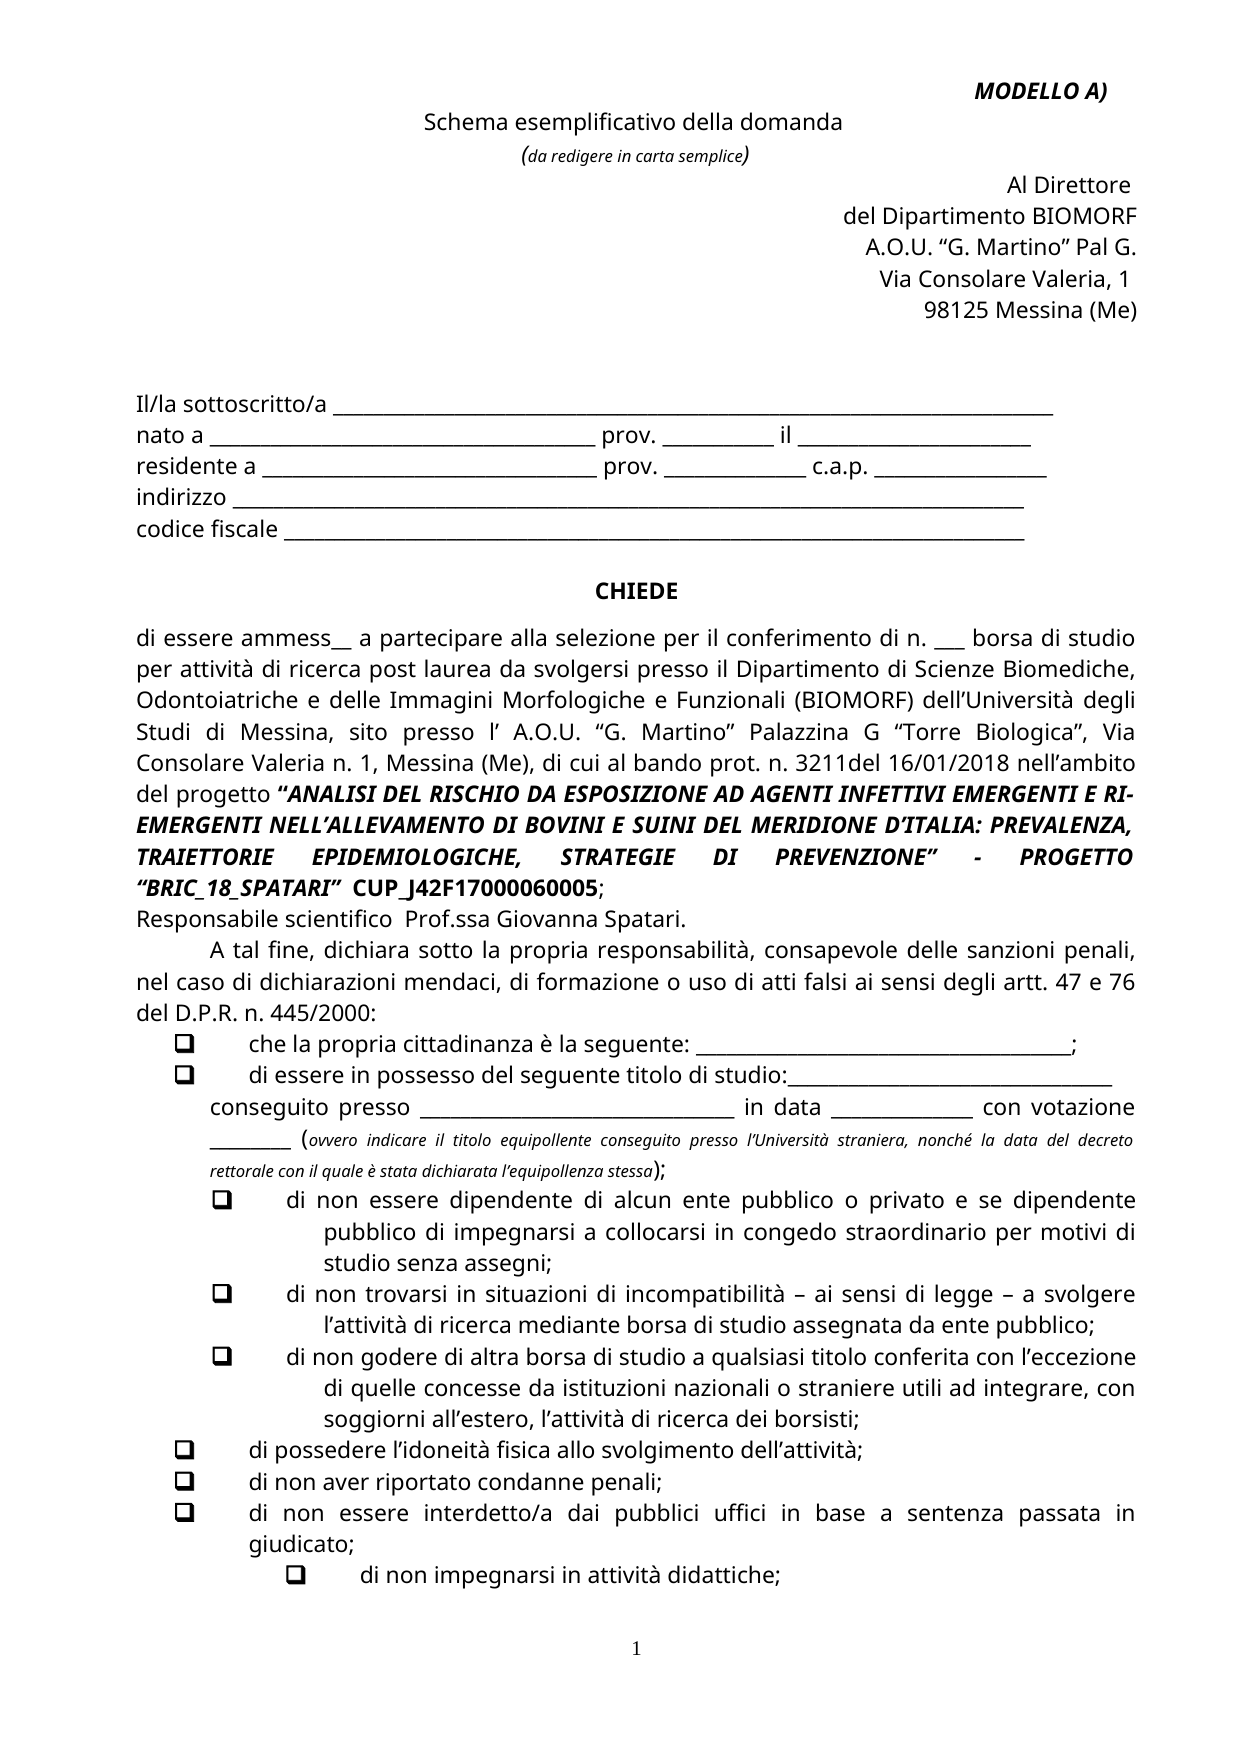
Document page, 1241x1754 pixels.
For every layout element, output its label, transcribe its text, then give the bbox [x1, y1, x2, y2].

text Via Consolare Valeria, 1 [136, 262, 1137, 294]
text residente a _________________________________ prov. ______________ c.a.p. _________________ [136, 450, 1137, 481]
text 98125 Messina (Me) [136, 294, 1137, 325]
text codice fiscale _________________________________________________________________________ [136, 512, 1137, 544]
list di non aver riportato condanne penali; [173, 1466, 1137, 1497]
text di essere ammess__ a partecipare alla selezione per il conferimento di n. ___ borsa di studio per attività di ricerca post laurea da svolgersi presso il Dipartimento di Scienze Biomediche, Odontoiatriche e delle Immagini Morfologiche e Funzionali (BIOMORF) dell’Università degli Studi di Messina, sito presso l’ A.O.U. “G. Martino” Palazzina G “Torre Biologica”, Via Consolare Valeria n. 1, Messina (Me), di cui al bando prot. n. 3211del 16/01/2018 nell’ambito del progetto “ANALISI DEL RISCHIO DA ESPOSIZIONE AD AGENTI INFETTIVI EMERGENTI E RI-EMERGENTI NELL’ALLEVAMENTO DI BOVINI E SUINI DEL MERIDIONE D’ITALIA: PREVALENZA, TRAIETTORIE EPIDEMIOLOGICHE, STRATEGIE DI PREVENZIONE” - PROGETTO “BRIC_18_SPATARI” CUP_J42F17000060005; [136, 622, 1137, 903]
text del Dipartimento BIOMORF [136, 200, 1137, 231]
text Responsabile scientifico Prof.ssa Giovanna Spatari. [136, 903, 1137, 934]
list di non impegnarsi in attività didattiche; [284, 1559, 1137, 1591]
text A.O.U. “G. Martino” Pal G. [136, 231, 1137, 262]
text Schema esemplificativo della domanda [136, 106, 1137, 137]
text conseguito presso _______________________________ in data ______________ con votazione ________ (ovvero indicare il titolo equipollente conseguito presso l’Università straniera, nonché la data del decreto rettorale con il quale è stata dichiarata l’equipollenza stessa); [209, 1091, 1137, 1184]
list di non trovarsi in situazioni di incompatibilità – ai sensi di legge – a svolgere l’attività di ricerca mediante borsa di studio assegnata da ente pubblico; [211, 1278, 1137, 1341]
list di non godere di altra borsa di studio a qualsiasi titolo conferita con l’eccezione di quelle concesse da istituzioni nazionali o straniere utili ad integrare, con soggiorni all’estero, l’attività di ricerca dei borsisti; [211, 1341, 1137, 1434]
list di non essere dipendente di alcun ente pubblico o privato e se dipendente pubblico di impegnarsi a collocarsi in congedo straordinario per motivi di studio senza assegni; [211, 1184, 1137, 1278]
text MODELLO A) [136, 75, 1137, 106]
list di possedere l’idoneità fisica allo svolgimento dell’attività; [173, 1434, 1137, 1466]
text CHIEDE [136, 575, 1137, 606]
text Al Direttore [136, 169, 1137, 200]
list che la propria cittadinanza è la seguente: _____________________________________; [173, 1028, 1137, 1059]
text indirizzo ______________________________________________________________________________ [136, 481, 1137, 512]
text Il/la sottoscritto/a _______________________________________________________________________ [136, 387, 1137, 419]
text (da redigere in carta semplice) [136, 137, 1137, 169]
text nato a ______________________________________ prov. ___________ il _______________________ [136, 419, 1137, 450]
list di essere in possesso del seguente titolo di studio:________________________________ [173, 1059, 1137, 1091]
list di non essere interdetto/a dai pubblici uffici in base a sentenza passata in giudicato; [173, 1497, 1137, 1559]
text A tal fine, dichiara sotto la propria responsabilità, consapevole delle sanzioni penali, nel caso di dichiarazioni mendaci, di formazione o uso di atti falsi ai sensi degli artt. 47 e 76 del D.P.R. n. 445/2000: [136, 934, 1137, 1028]
